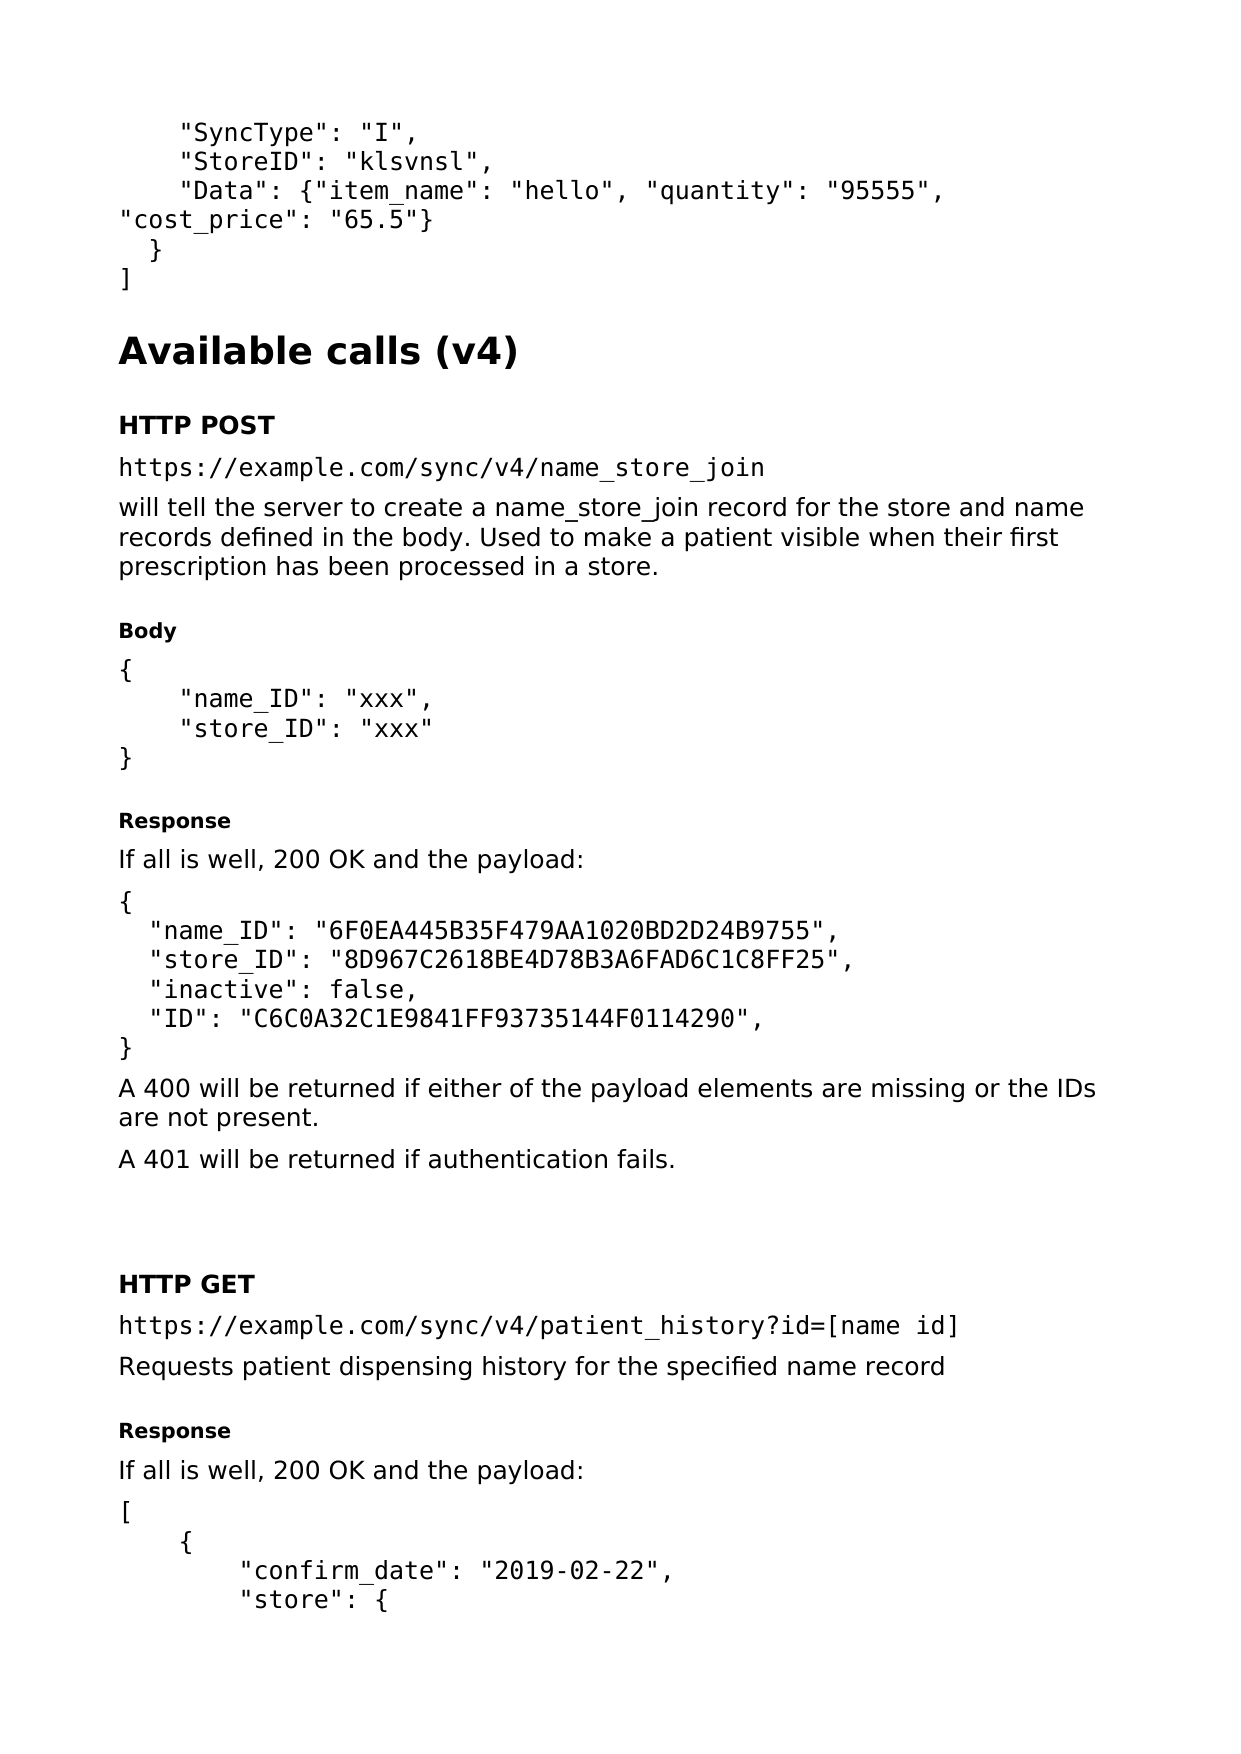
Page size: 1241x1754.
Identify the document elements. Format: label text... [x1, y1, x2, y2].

text https://example.com/sync/v4/patient_history?id=[name id] [118, 1312, 1122, 1341]
text If all is well, 200 OK and the payload: [118, 1456, 1122, 1485]
subtitle Body [118, 619, 1122, 643]
subtitle Available calls (v4) [118, 330, 1122, 373]
subtitle Response [118, 809, 1122, 833]
text https://example.com/sync/v4/name_store_join [118, 453, 1122, 482]
text A 400 will be returned if either of the payload elements are missing or the IDs are not present. [118, 1074, 1122, 1132]
text "SyncType": "I", "StoreID": "klsvnsl", "Data": {"item_name": "hello", "quantity": "95555", "cost_price": "65.5"} } ] [118, 118, 1122, 293]
subtitle HTTP POST [118, 411, 1122, 440]
text A 401 will be returned if authentication fails. [118, 1145, 1122, 1232]
text If all is well, 200 OK and the payload: [118, 846, 1122, 875]
text { "name_ID": "xxx", "store_ID": "xxx" } [118, 655, 1122, 772]
text will tell the server to create a name_store_join record for the store and name records defined in the body. Used to make a patient visible when their first prescription has been processed in a store. [118, 494, 1122, 581]
subtitle HTTP GET [118, 1270, 1122, 1299]
text { "name_ID": "6F0EA445B35F479AA1020BD2D24B9755", "store_ID": "8D967C2618BE4D78B3A6FAD6C1C8FF25", "inactive": false, "ID": "C6C0A32C1E9841FF93735144F0114290", } [118, 887, 1122, 1062]
text Requests patient dispensing history for the specified name record [118, 1352, 1122, 1382]
subtitle Response [118, 1419, 1122, 1443]
text [ { "confirm_date": "2019-02-22", "store": { [118, 1498, 1122, 1614]
